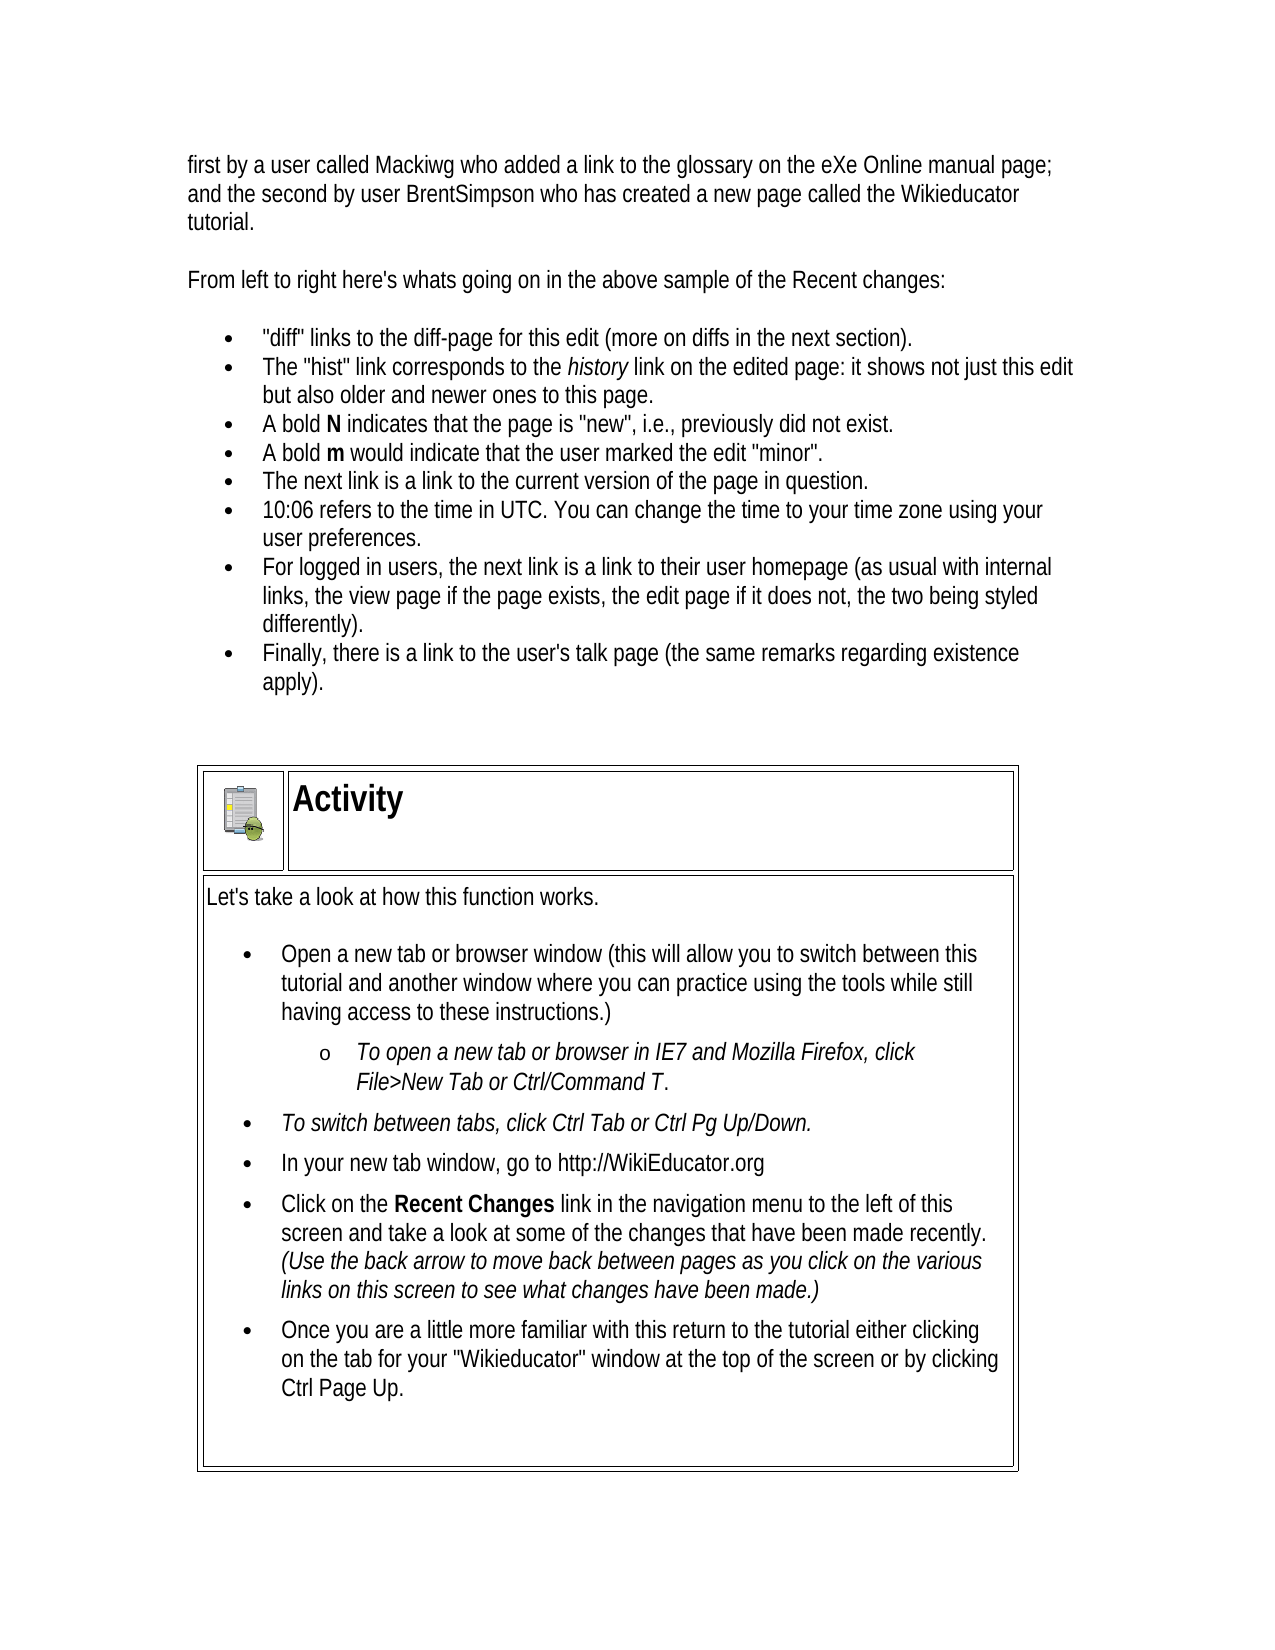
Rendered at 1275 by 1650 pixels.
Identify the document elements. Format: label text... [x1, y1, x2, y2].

table_cell Let's take a look at how this function works. Open a new tab or browser window (this will allow you to switch between this tutorial and another window where you can practice using the tools while still having access to these instructions.) To open a new tab or browser in IE7 and Mozilla Firefox, click File>New Tab or Ctrl/Command T. To switch between tabs, click Ctrl Tab or Ctrl Pg Up/Down. In your new tab window, go to http://WikiEducator.org Click on the Recent Changes link in the navigation menu to the left of this screen and take a look at some of the changes that have been made recently. (Use the back arrow to move back between pages as you click on the various links on this screen to see what changes have been made.) Once you are a little more familiar with this return to the tutorial either clicking on the tab for your "Wikieducator" window at the top of the screen or by clicking Ctrl Page Up. [200, 870, 1016, 1466]
list A bold m would indicate that the user marked the edit "minor". [225, 437, 1087, 466]
table_header [200, 766, 286, 870]
picture [222, 785, 265, 843]
list "diff" links to the diff-page for this edit (more on diffs in the next section). [225, 323, 1087, 352]
list A bold N indicates that the page is "new", i.e., previously did not exist. [225, 409, 1087, 437]
table_header Activity [286, 766, 1016, 870]
list The "hist" link corresponds to the history link on the edited page: it shows not just this edit but also older and newer ones to this page. [225, 352, 1087, 409]
text From left to right here's whats going on in the above sample of the Recent changes: [187, 265, 1087, 294]
list Finally, there is a link to the user's talk page (the same remarks regarding existence apply). [225, 638, 1087, 695]
list 10:06 refers to the time in UTC. You can change the time to your time zone using your user preferences. [225, 495, 1087, 552]
text first by a user called Mackiwg who added a link to the glossary on the eXe Online manual page; and the second by user BrentSimpson who has created a new page called the Wikieducator tutorial. [187, 150, 1087, 236]
list The next link is a link to the current version of the page in question. [225, 466, 1087, 495]
table_header [204, 772, 283, 870]
list For logged in users, the next link is a link to their user homepage (as usual with internal links, the view page if the page exists, the edit page if it does not, the two being styled differently). [225, 552, 1087, 638]
